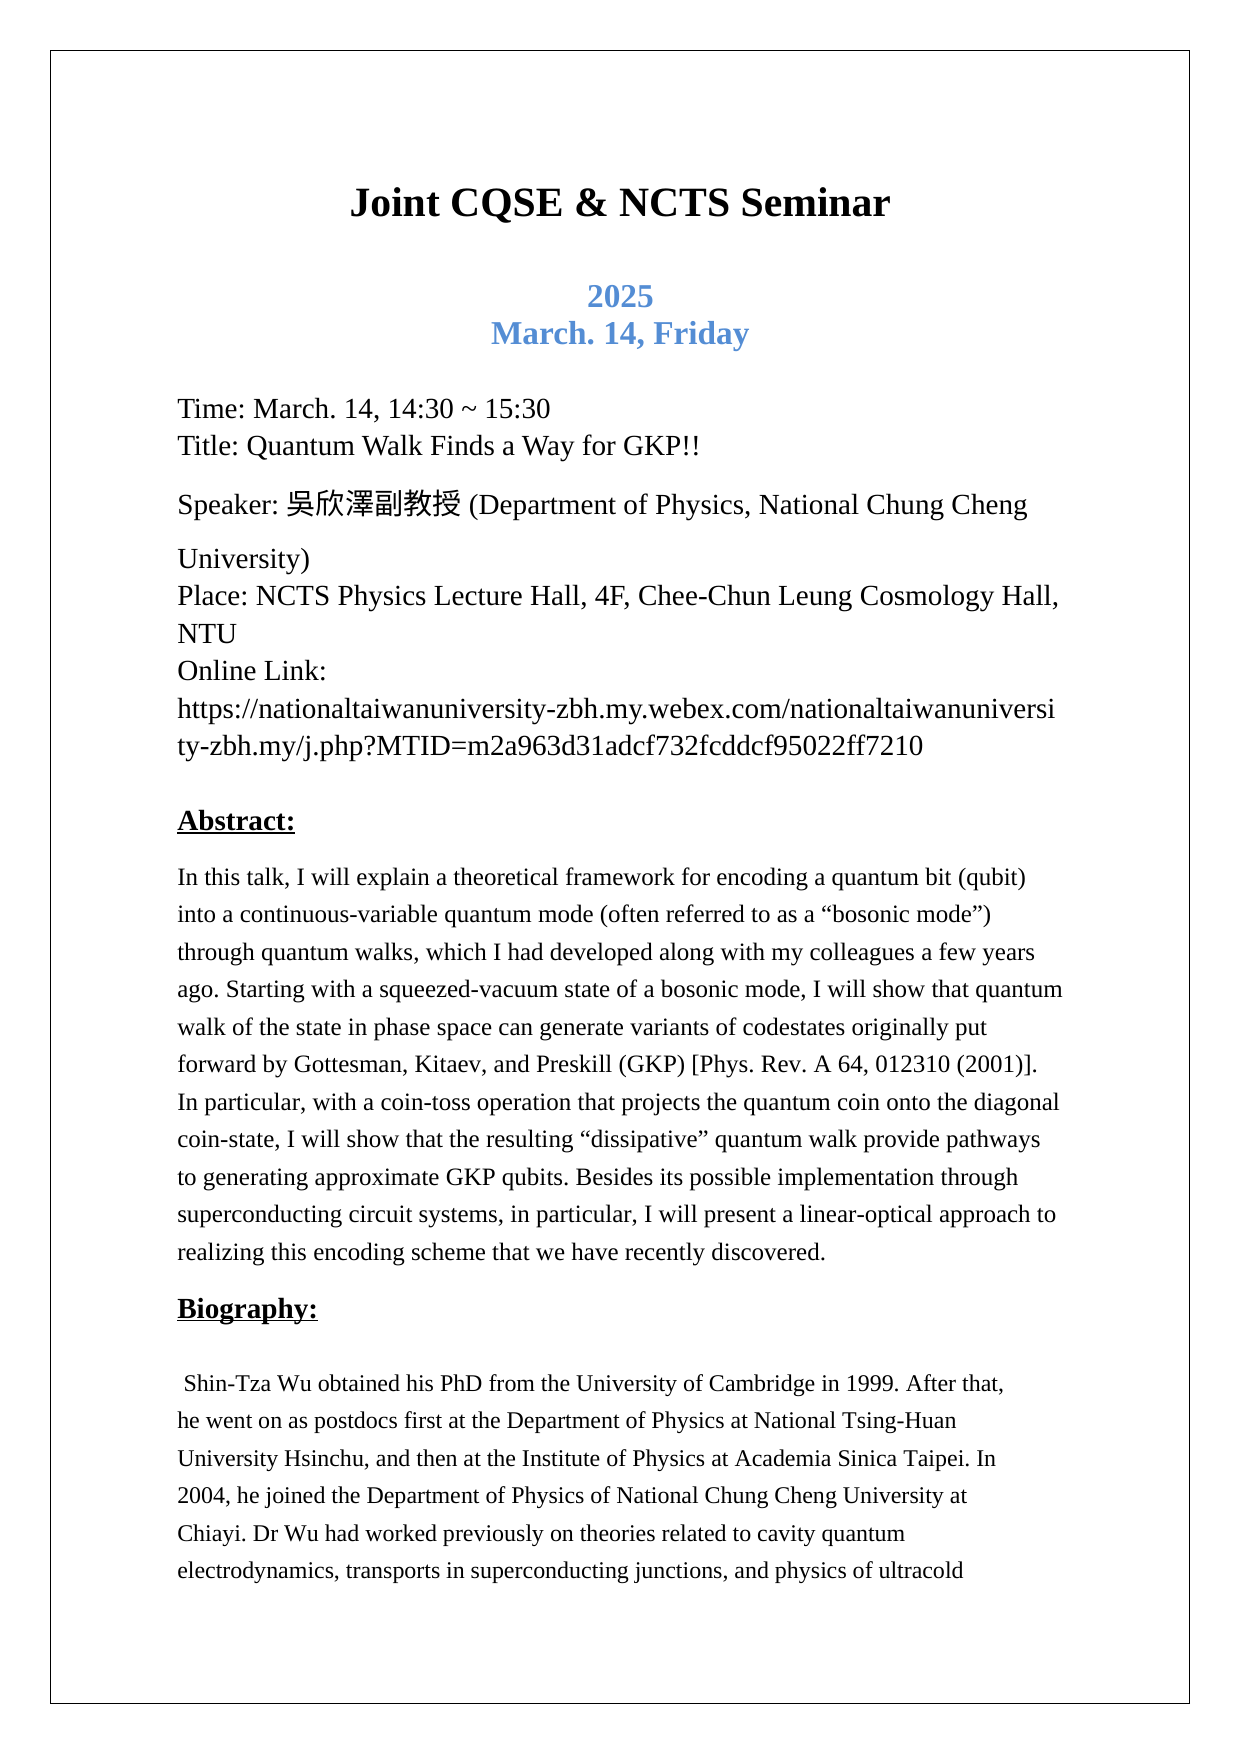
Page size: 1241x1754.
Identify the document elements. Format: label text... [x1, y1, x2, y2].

text University Hsinchu, and then at the Institute of Physics at Academia Sinica Taipei. In [177, 1439, 1063, 1477]
text March. 14, Friday [177, 314, 1063, 352]
text Joint CQSE & NCTS Seminar [177, 164, 1063, 239]
text Title: Quantum Walk Finds a Way for GKP!! [177, 427, 1063, 464]
text Speaker: 吳欣澤副教授 (Department of Physics, National Chung Cheng University) [177, 464, 1063, 577]
text 2025 [177, 277, 1063, 314]
text Place: NCTS Physics Lecture Hall, 4F, Chee-Chun Leung Cosmology Hall, NTU [177, 577, 1063, 652]
text Shin-Tza Wu obtained his PhD from the University of Cambridge in 1999. After that, [177, 1364, 1063, 1402]
text electrodynamics, transports in superconducting junctions, and physics of ultracold [177, 1552, 1063, 1589]
text Chiayi. Dr Wu had worked previously on theories related to cavity quantum [177, 1514, 1063, 1552]
text 2004, he joined the Department of Physics of National Chung Cheng University at [177, 1477, 1063, 1514]
text Time: March. 14, 14:30 ~ 15:30 [177, 389, 1063, 427]
text Abstract: [177, 802, 1063, 839]
text In this talk, I will explain a theoretical framework for encoding a quantum bit (qubit) into a continuous-variable quantum mode (often referred to as a “bosonic mode”) through quantum walks, which I had developed along with my colleagues a few years ago. Starting with a squeezed-vacuum state of a bosonic mode, I will show that quantum walk of the state in phase space can generate variants of codestates originally put forward by Gottesman, Kitaev, and Preskill (GKP) [Phys. Rev. A 64, 012310 (2001)]. In particular, with a coin-toss operation that projects the quantum coin onto the diagonal coin-state, I will show that the resulting “dissipative” quantum walk provide pathways to generating approximate GKP qubits. Besides its possible implementation through superconducting circuit systems, in particular, I will present a linear-optical approach to realizing this encoding scheme that we have recently discovered. [177, 858, 1063, 1271]
text he went on as postdocs first at the Department of Physics at National Tsing-Huan [177, 1402, 1063, 1439]
text Online Link: https://nationaltaiwanuniversity-zbh.my.webex.com/nationaltaiwanuniversity-zbh.my/j.php?MTID=m2a963d31adcf732fcddcf95022ff7210 [177, 652, 1063, 764]
text Biography: [177, 1289, 1063, 1327]
